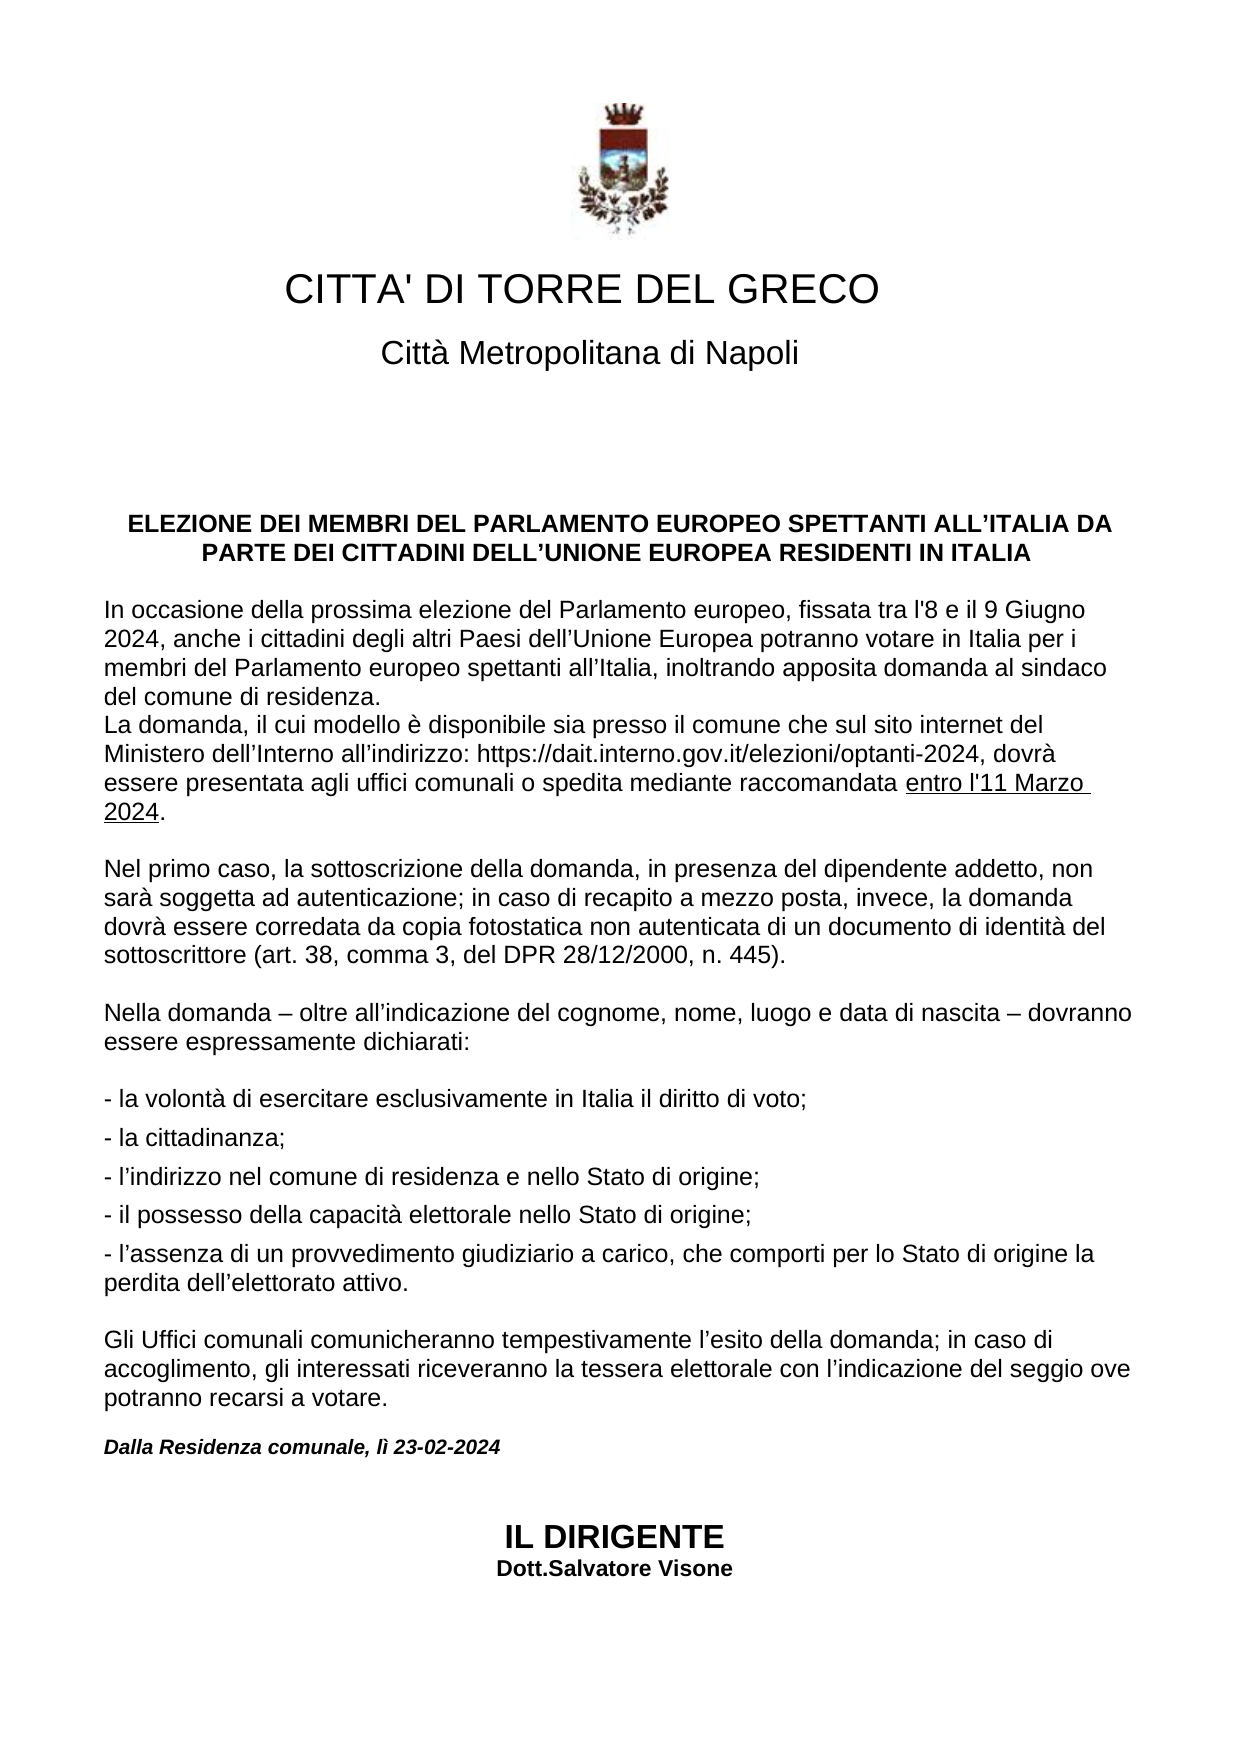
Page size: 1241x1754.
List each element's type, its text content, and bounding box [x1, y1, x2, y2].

text In occasione della prossima elezione del Parlamento europeo, fissata tra l'8 e il 9 Giugno 2024, anche i cittadini degli altri Paesi dell’Unione Europea potranno votare in Italia per i membri del Parlamento europeo spettanti all’Italia, inoltrando apposita domanda al sindaco del comune di residenza. [103, 595, 1137, 710]
table_cell Dott.Salvatore Visone [92, 1555, 1137, 1581]
table_header IL DIRIGENTE [92, 1517, 1137, 1555]
picture [571, 103, 670, 240]
text Nel primo caso, la sottoscrizione della domanda, in presenza del dipendente addetto, non sarà soggetta ad autenticazione; in caso di recapito a mezzo posta, invece, la domanda dovrà essere corredata da copia fotostatica non autenticata di un documento di identità del sottoscrittore (art. 38, comma 3, del DPR 28/12/2000, n. 445). [103, 854, 1137, 969]
text - la volontà di esercitare esclusivamente in Italia il diritto di voto; [103, 1084, 1137, 1113]
text Nella domanda – oltre all’indicazione del cognome, nome, luogo e data di nascita – dovranno essere espressamente dichiarati: [103, 998, 1137, 1055]
text - il possesso della capacità elettorale nello Stato di origine; [103, 1200, 1137, 1229]
text Gli Uffici comunali comunicheranno tempestivamente l’esito della domanda; in caso di accoglimento, gli interessati riceveranno la tessera elettorale con l’indicazione del seggio ove potranno recarsi a votare. [103, 1325, 1137, 1411]
text - l’indirizzo nel comune di residenza e nello Stato di origine; [103, 1161, 1137, 1190]
text - la cittadinanza; [103, 1123, 1137, 1152]
text Dalla Residenza comunale, lì 23-02-2024 [103, 1435, 1137, 1459]
text - l’assenza di un provvedimento giudiziario a carico, che comporti per lo Stato di origine la perdita dell’elettorato attivo. [103, 1239, 1137, 1296]
text La domanda, il cui modello è disponibile sia presso il comune che sul sito internet del Ministero dell’Interno all’indirizzo: https://dait.interno.gov.it/elezioni/optanti-2024, dovrà essere presentata agli uffici comunali o spedita mediante raccomandata entro l'11 Marzo 2024. [103, 710, 1137, 825]
text ELEZIONE DEI MEMBRI DEL PARLAMENTO EUROPEO SPETTANTI ALL’ITALIA DA PARTE DEI CITTADINI DELL’UNIONE EUROPEA RESIDENTI IN ITALIA [103, 509, 1137, 567]
text Città Metropolitana di Napoli [103, 333, 1137, 372]
text CITTA' DI TORRE DEL GRECO [103, 264, 1137, 312]
